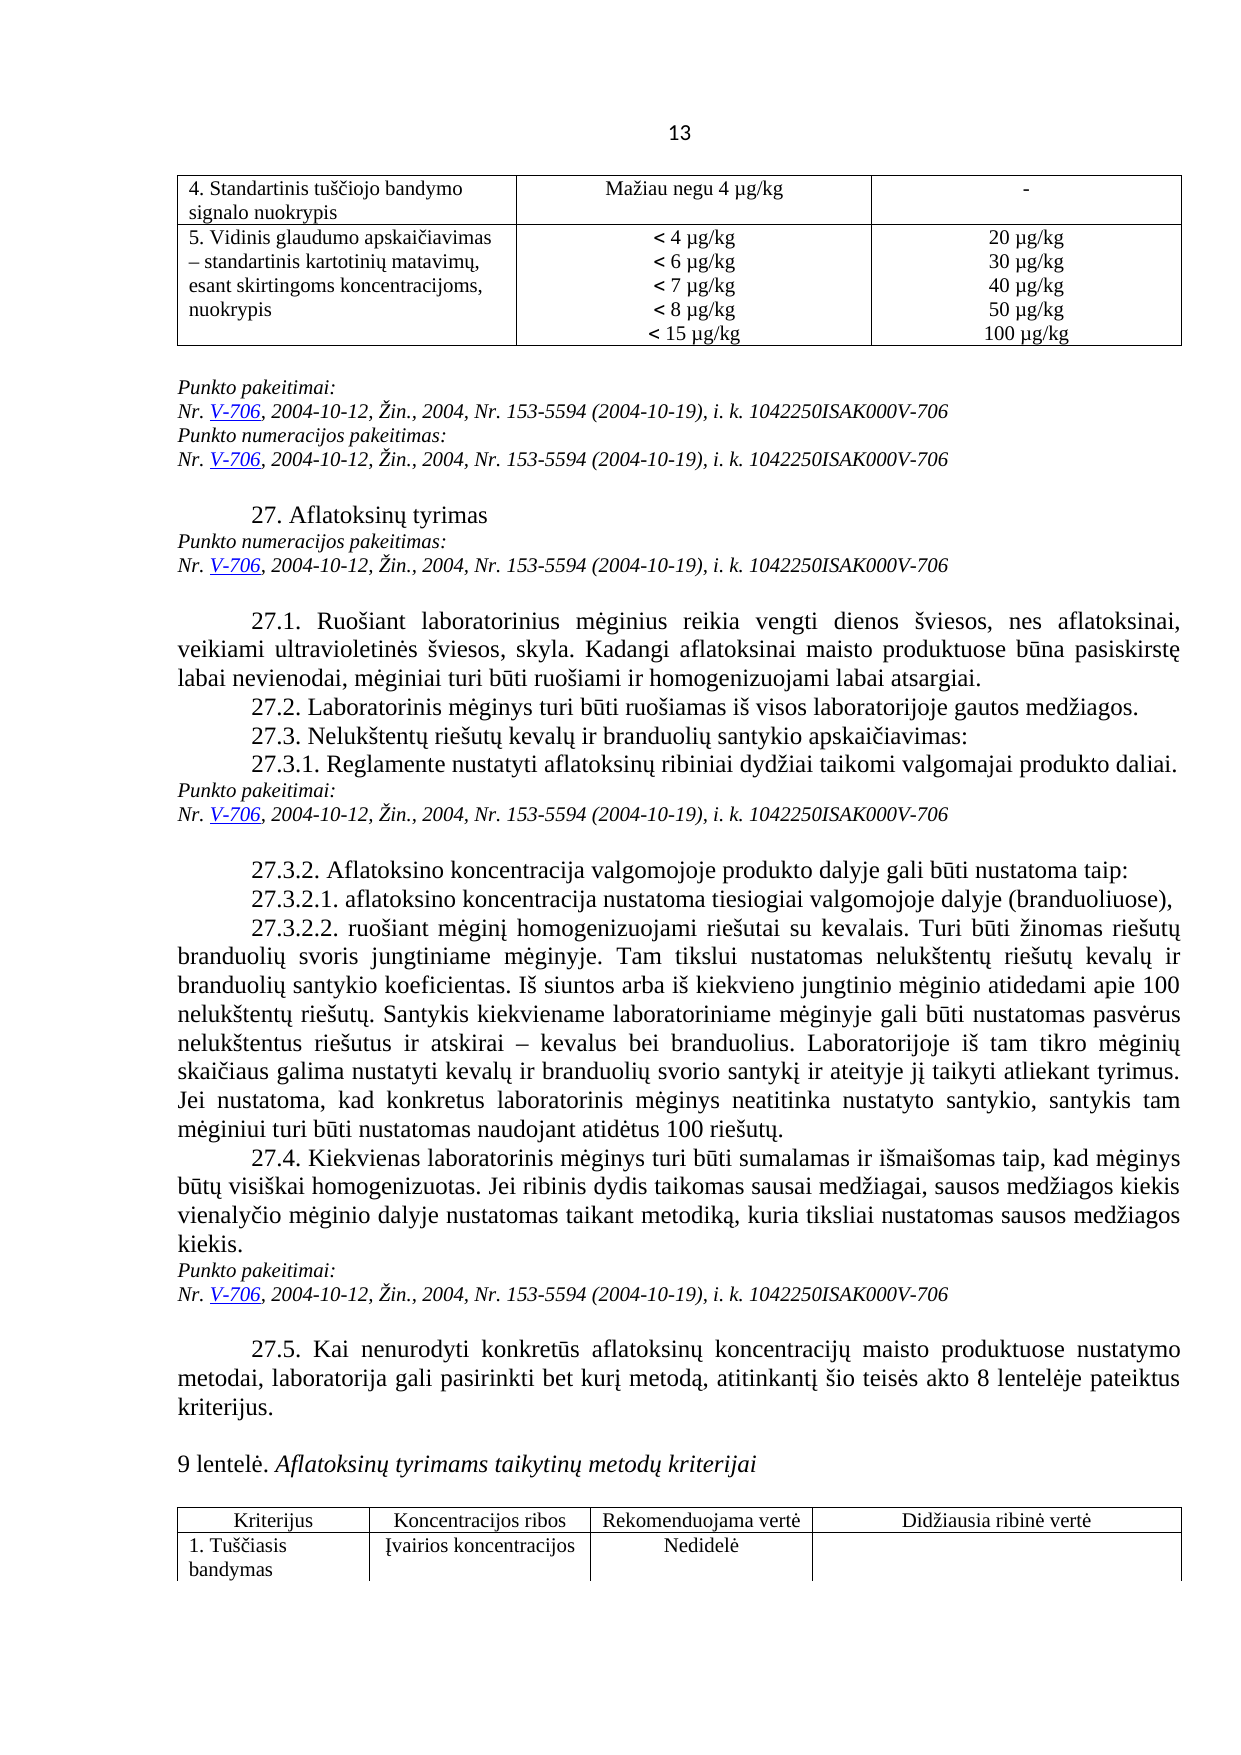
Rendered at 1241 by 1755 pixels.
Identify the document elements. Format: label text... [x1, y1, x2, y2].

table_header Didžiausia ribinė vertė [813, 1508, 1181, 1532]
text 27.3.2.1. aflatoksino koncentracija nustatoma tiesiogiai valgomojoje dalyje (branduoliuose), [177, 884, 1181, 913]
text Nr. V-706, 2004-10-12, Žin., 2004, Nr. 153-5594 (2004-10-19), i. k. 1042250ISAK000V-706 [177, 802, 1181, 826]
table_cell Nedidelė [591, 1533, 812, 1581]
table_header Rekomenduojama vertė [591, 1508, 812, 1532]
text Nr. V-706, 2004-10-12, Žin., 2004, Nr. 153-5594 (2004-10-19), i. k. 1042250ISAK000V-706 [177, 1282, 1181, 1306]
text 27.4. Kiekvienas laboratorinis mėginys turi būti sumalamas ir išmaišomas taip, kad mėginys būtų visiškai homogenizuotas. Jei ribinis dydis taikomas sausai medžiagai, sausos medžiagos kiekis vienalyčio mėginio dalyje nustatomas taikant metodiką, kuria tiksliai nustatomas sausos medžiagos kiekis. [177, 1143, 1181, 1258]
table_header Kriterijus [178, 1508, 369, 1532]
table_cell Mažiau negu 4 µg/kg [517, 176, 871, 224]
table_cell 20 µg/kg 30 µg/kg 40 µg/kg 50 µg/kg 100 µg/kg [872, 225, 1181, 345]
table_cell [813, 1533, 1181, 1581]
table_cell Įvairios koncentracijos [370, 1533, 590, 1581]
text 27.5. Kai nenurodyti konkretūs aflatoksinų koncentracijų maisto produktuose nustatymo metodai, laboratorija gali pasirinkti bet kurį metodą, atitinkantį šio teisės akto 8 lentelėje pateiktus kriterijus. [177, 1334, 1181, 1421]
text Punkto pakeitimai: [177, 1258, 1181, 1282]
text Punkto pakeitimai: [177, 778, 1181, 802]
text Nr. V-706, 2004-10-12, Žin., 2004, Nr. 153-5594 (2004-10-19), i. k. 1042250ISAK000V-706 [177, 553, 1181, 577]
table_header Koncentracijos ribos [370, 1508, 590, 1532]
text Punkto numeracijos pakeitimas: [177, 423, 1181, 447]
text Nr. V-706, 2004-10-12, Žin., 2004, Nr. 153-5594 (2004-10-19), i. k. 1042250ISAK000V-706 [177, 447, 1181, 471]
text 27.3.2. Aflatoksino koncentracija valgomojoje produkto dalyje gali būti nustatoma taip: [177, 855, 1181, 884]
text 27.3.2.2. ruošiant mėginį homogenizuojami riešutai su kevalais. Turi būti žinomas riešutų branduolių svoris jungtiniame mėginyje. Tam tikslui nustatomas nelukštentų riešutų kevalų ir branduolių santykio koeficientas. Iš siuntos arba iš kiekvieno jungtinio mėginio atidedami apie 100 nelukštentų riešutų. Santykis kiekviename laboratoriniame mėginyje gali būti nustatomas pasvėrus nelukštentus riešutus ir atskirai – kevalus bei branduolius. Laboratorijoje iš tam tikro mėginių skaičiaus galima nustatyti kevalų ir branduolių svorio santykį ir ateityje jį taikyti atliekant tyrimus. Jei nustatoma, kad konkretus laboratorinis mėginys neatitinka nustatyto santykio, santykis tam mėginiui turi būti nustatomas naudojant atidėtus 100 riešutų. [177, 913, 1181, 1143]
text 27.3. Nelukštentų riešutų kevalų ir branduolių santykio apskaičiavimas: [177, 721, 1181, 749]
text 27.3.1. Reglamente nustatyti aflatoksinų ribiniai dydžiai taikomi valgomajai produkto daliai. [177, 749, 1181, 778]
table_cell 4. Standartinis tuščiojo bandymo signalo nuokrypis [178, 176, 516, 224]
text Nr. V-706, 2004-10-12, Žin., 2004, Nr. 153-5594 (2004-10-19), i. k. 1042250ISAK000V-706 [177, 399, 1181, 423]
text 27. Aflatoksinų tyrimas [177, 500, 1181, 529]
table_cell  4 µg/kg  6 µg/kg  7 µg/kg  8 µg/kg  15 µg/kg [517, 225, 871, 345]
text Punkto numeracijos pakeitimas: [177, 529, 1181, 553]
text Punkto pakeitimai: [177, 375, 1181, 399]
text 27.2. Laboratorinis mėginys turi būti ruošiamas iš visos laboratorijoje gautos medžiagos. [177, 692, 1181, 721]
text 27.1. Ruošiant laboratorinius mėginius reikia vengti dienos šviesos, nes aflatoksinai, veikiami ultravioletinės šviesos, skyla. Kadangi aflatoksinai maisto produktuose būna pasiskirstę labai nevienodai, mėginiai turi būti ruošiami ir homogenizuojami labai atsargiai. [177, 606, 1181, 692]
text 9 lentelė. Aflatoksinų tyrimams taikytinų metodų kriterijai [177, 1449, 1181, 1478]
table_cell - [872, 176, 1181, 224]
table_cell 5. Vidinis glaudumo apskaičiavimas – standartinis kartotinių matavimų, esant skirtingoms koncentracijoms, nuokrypis [178, 225, 516, 345]
table_cell 1. Tuščiasis bandymas [178, 1533, 369, 1581]
